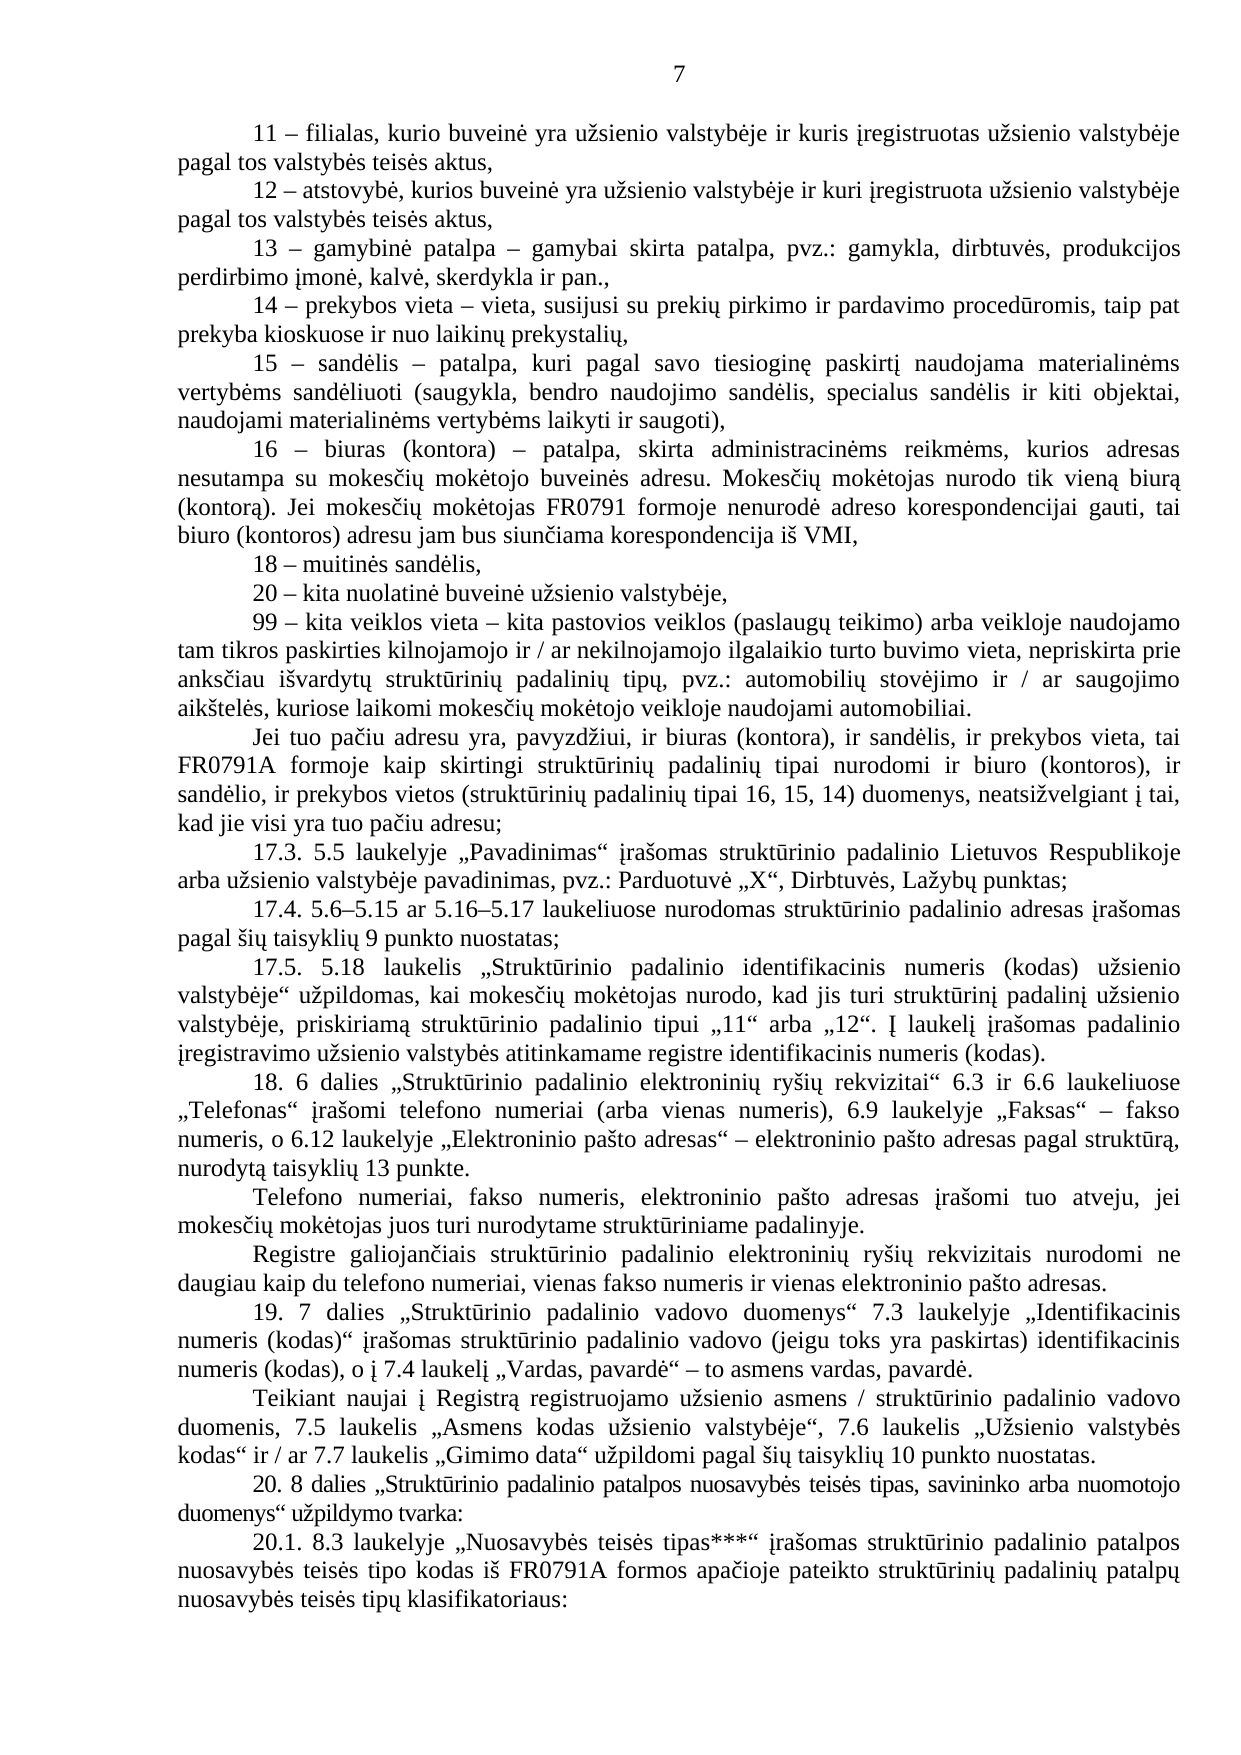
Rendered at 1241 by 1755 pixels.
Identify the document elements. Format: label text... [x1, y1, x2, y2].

text 17.4. 5.6–5.15 ar 5.16–5.17 laukeliuose nurodomas struktūrinio padalinio adresas įrašomas pagal šių taisyklių 9 punkto nuostatas; [177, 894, 1181, 952]
text Jei tuo pačiu adresu yra, pavyzdžiui, ir biuras (kontora), ir sandėlis, ir prekybos vieta, tai FR0791A formoje kaip skirtingi struktūrinių padalinių tipai nurodomi ir biuro (kontoros), ir sandėlio, ir prekybos vietos (struktūrinių padalinių tipai 16, 15, 14) duomenys, neatsižvelgiant į tai, kad jie visi yra tuo pačiu adresu; [177, 722, 1181, 837]
text 19. 7 dalies „Struktūrinio padalinio vadovo duomenys“ 7.3 laukelyje „Identifikacinis numeris (kodas)“ įrašomas struktūrinio padalinio vadovo (jeigu toks yra paskirtas) identifikacinis numeris (kodas), o į 7.4 laukelį „Vardas, pavardė“ – to asmens vardas, pavardė. [177, 1297, 1181, 1383]
text 15 – sandėlis – patalpa, kuri pagal savo tiesioginę paskirtį naudojama materialinėms vertybėms sandėliuoti (saugykla, bendro naudojimo sandėlis, specialus sandėlis ir kiti objektai, naudojami materialinėms vertybėms laikyti ir saugoti), [177, 348, 1181, 434]
text 17.3. 5.5 laukelyje „Pavadinimas“ įrašomas struktūrinio padalinio Lietuvos Respublikoje arba užsienio valstybėje pavadinimas, pvz.: Parduotuvė „X“, Dirbtuvės, Lažybų punktas; [177, 837, 1181, 894]
text Telefono numeriai, fakso numeris, elektroninio pašto adresas įrašomi tuo atveju, jei mokesčių mokėtojas juos turi nurodytame struktūriniame padalinyje. [177, 1182, 1181, 1239]
text 16 – biuras (kontora) – patalpa, skirta administracinėms reikmėms, kurios adresas nesutampa su mokesčių mokėtojo buveinės adresu. Mokesčių mokėtojas nurodo tik vieną biurą (kontorą). Jei mokesčių mokėtojas FR0791 formoje nenurodė adreso korespondencijai gauti, tai biuro (kontoros) adresu jam bus siunčiama korespondencija iš VMI, [177, 434, 1181, 549]
text 20. 8 dalies „Struktūrinio padalinio patalpos nuosavybės teisės tipas, savininko arba nuomotojo duomenys“ užpildymo tvarka: [177, 1469, 1181, 1527]
text 20.1. 8.3 laukelyje „Nuosavybės teisės tipas***“ įrašomas struktūrinio padalinio patalpos nuosavybės teisės tipo kodas iš FR0791A formos apačioje pateikto struktūrinių padalinių patalpų nuosavybės teisės tipų klasifikatoriaus: [177, 1527, 1181, 1613]
text 17.5. 5.18 laukelis „Struktūrinio padalinio identifikacinis numeris (kodas) užsienio valstybėje“ užpildomas, kai mokesčių mokėtojas nurodo, kad jis turi struktūrinį padalinį užsienio valstybėje, priskiriamą struktūrinio padalinio tipui „11“ arba „12“. Į laukelį įrašomas padalinio įregistravimo užsienio valstybės atitinkamame registre identifikacinis numeris (kodas). [177, 952, 1181, 1067]
text 12 – atstovybė, kurios buveinė yra užsienio valstybėje ir kuri įregistruota užsienio valstybėje pagal tos valstybės teisės aktus, [177, 176, 1181, 233]
text 99 – kita veiklos vieta – kita pastovios veiklos (paslaugų teikimo) arba veikloje naudojamo tam tikros paskirties kilnojamojo ir / ar nekilnojamojo ilgalaikio turto buvimo vieta, nepriskirta prie anksčiau išvardytų struktūrinių padalinių tipų, pvz.: automobilių stovėjimo ir / ar saugojimo aikštelės, kuriose laikomi mokesčių mokėtojo veikloje naudojami automobiliai. [177, 607, 1181, 722]
text 18 – muitinės sandėlis, [177, 549, 1181, 578]
text Teikiant naujai į Registrą registruojamo užsienio asmens / struktūrinio padalinio vadovo duomenis, 7.5 laukelis „Asmens kodas užsienio valstybėje“, 7.6 laukelis „Užsienio valstybės kodas“ ir / ar 7.7 laukelis „Gimimo data“ užpildomi pagal šių taisyklių 10 punkto nuostatas. [177, 1383, 1181, 1469]
text 20 – kita nuolatinė buveinė užsienio valstybėje, [177, 578, 1181, 607]
text 18. 6 dalies „Struktūrinio padalinio elektroninių ryšių rekvizitai“ 6.3 ir 6.6 laukeliuose „Telefonas“ įrašomi telefono numeriai (arba vienas numeris), 6.9 laukelyje „Faksas“ – fakso numeris, o 6.12 laukelyje „Elektroninio pašto adresas“ – elektroninio pašto adresas pagal struktūrą, nurodytą taisyklių 13 punkte. [177, 1067, 1181, 1182]
text Registre galiojančiais struktūrinio padalinio elektroninių ryšių rekvizitais nurodomi ne daugiau kaip du telefono numeriai, vienas fakso numeris ir vienas elektroninio pašto adresas. [177, 1239, 1181, 1297]
text 11 – filialas, kurio buveinė yra užsienio valstybėje ir kuris įregistruotas užsienio valstybėje pagal tos valstybės teisės aktus, [177, 118, 1181, 176]
text 13 – gamybinė patalpa – gamybai skirta patalpa, pvz.: gamykla, dirbtuvės, produkcijos perdirbimo įmonė, kalvė, skerdykla ir pan., [177, 233, 1181, 291]
text 14 – prekybos vieta – vieta, susijusi su prekių pirkimo ir pardavimo procedūromis, taip pat prekyba kioskuose ir nuo laikinų prekystalių, [177, 291, 1181, 348]
